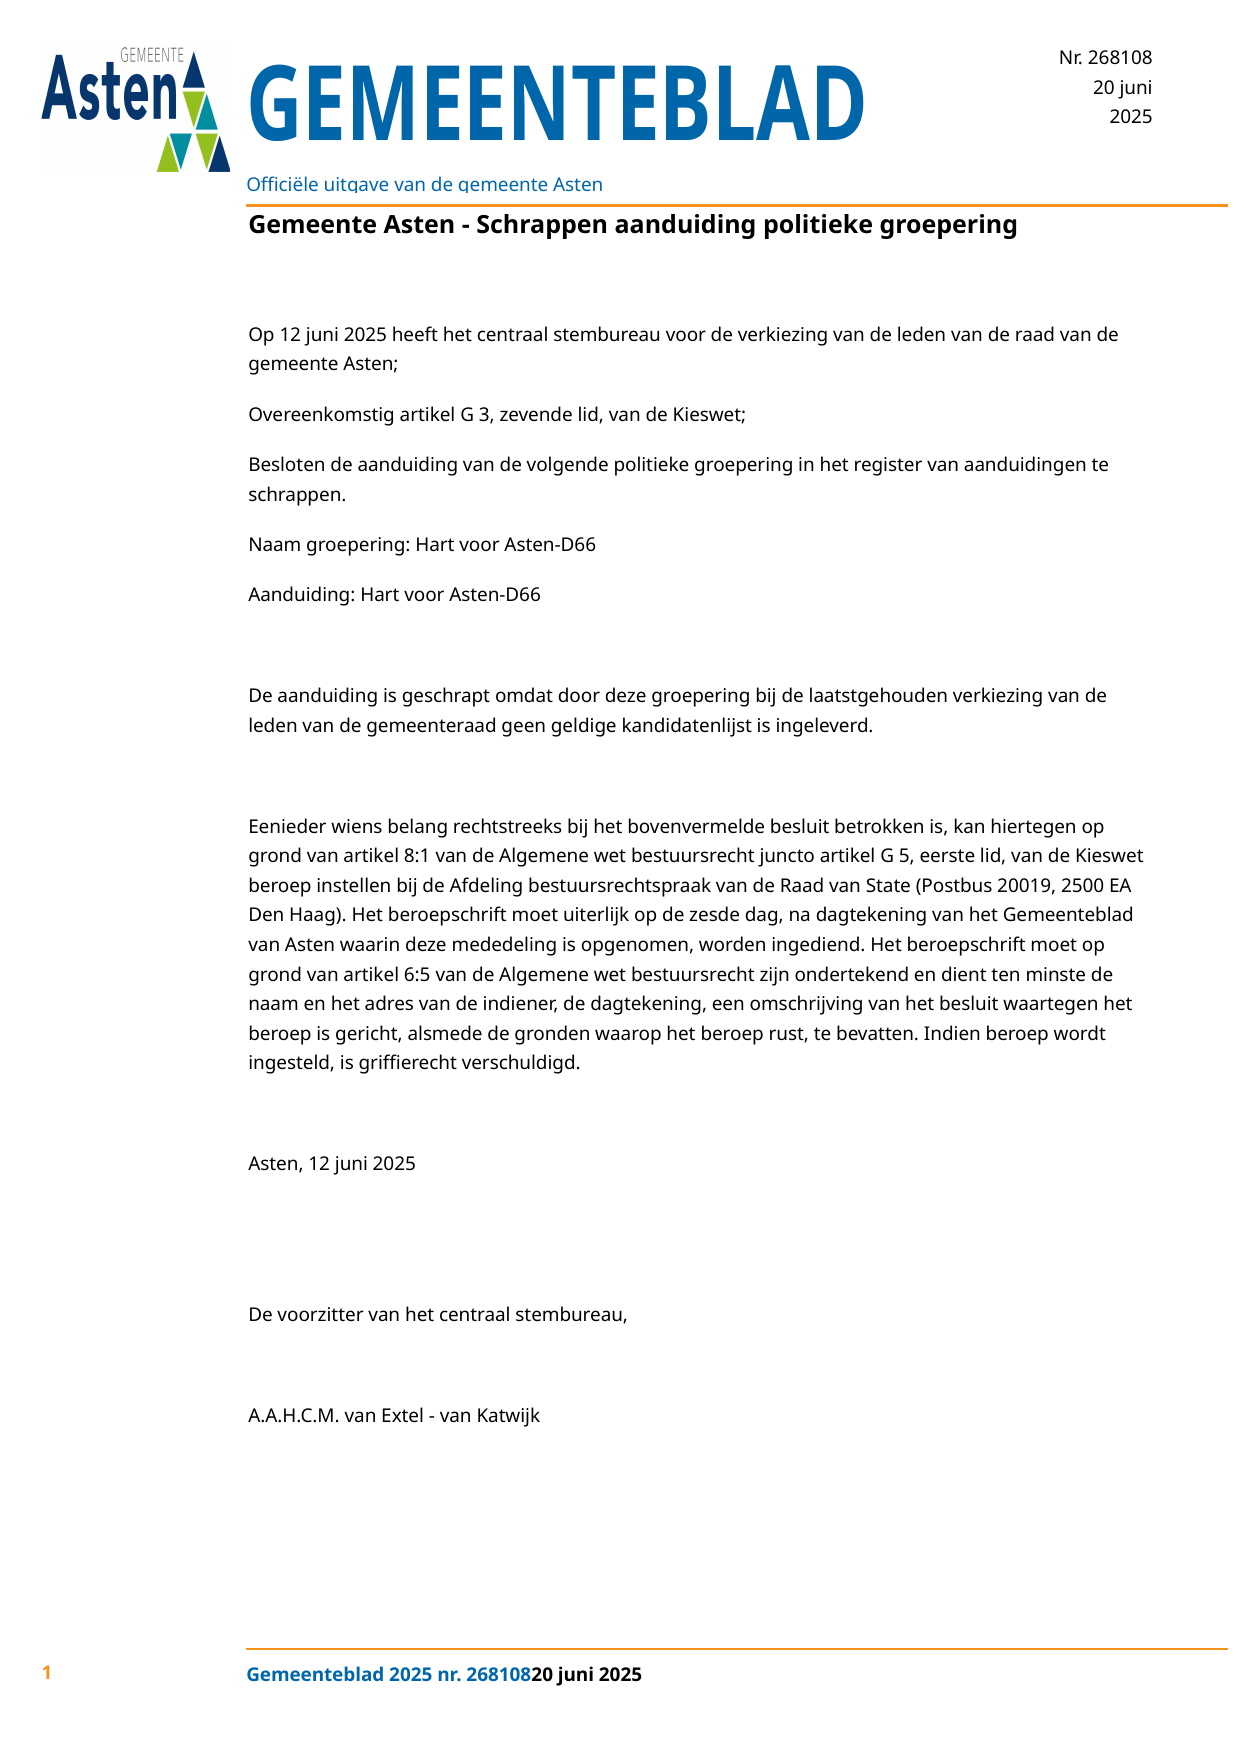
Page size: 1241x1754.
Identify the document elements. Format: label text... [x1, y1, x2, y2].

text A.A.H.C.M. van Extel - van Katwijk [248, 1402, 1152, 1428]
text Op 12 juni 2025 heeft het centraal stembureau voor de verkiezing van de leden van de raad van de gemeente Asten; [248, 321, 1152, 376]
picture [41, 47, 231, 172]
text De voorzitter van het centraal stembureau, [248, 1302, 1152, 1327]
text Asten, 12 juni 2025 [248, 1150, 1152, 1176]
text Aanduiding: Hart voor Asten-D66 [248, 582, 1152, 607]
text Eenieder wiens belang rechtstreeks bij het bovenvermelde besluit betrokken is, kan hiertegen op grond van artikel 8:1 van de Algemene wet bestuursrecht juncto artikel G 5, eerste lid, van de Kieswet beroep instellen bij de Afdeling bestuursrechtspraak van de Raad van State (Postbus 20019, 2500 EA Den Haag). Het beroepschrift moet uiterlijk op de zesde dag, na dagtekening van het Gemeenteblad van Asten waarin deze mededeling is opgenomen, worden ingediend. Het beroepschrift moet op grond van artikel 6:5 van de Algemene wet bestuursrecht zijn ondertekend en dient ten minste de naam en het adres van de indiener, de dagtekening, een omschrijving van het besluit waartegen het beroep is gericht, alsmede de gronden waarop het beroep rust, te bevatten. Indien beroep wordt ingesteld, is griffierecht verschuldigd. [248, 813, 1152, 1075]
text Naam groepering: Hart voor Asten-D66 [248, 531, 1152, 557]
text Besloten de aanduiding van de volgende politieke groepering in het register van aanduidingen te schrappen. [248, 451, 1152, 506]
text Gemeente Asten - Schrappen aanduiding politieke groepering [248, 207, 1152, 241]
text Overeenkomstig artikel G 3, zevende lid, van de Kieswet; [248, 401, 1152, 426]
text De aanduiding is geschrapt omdat door deze groepering bij de laatstgehouden verkiezing van de leden van de gemeenteraad geen geldige kandidatenlijst is ingeleverd. [248, 682, 1152, 738]
